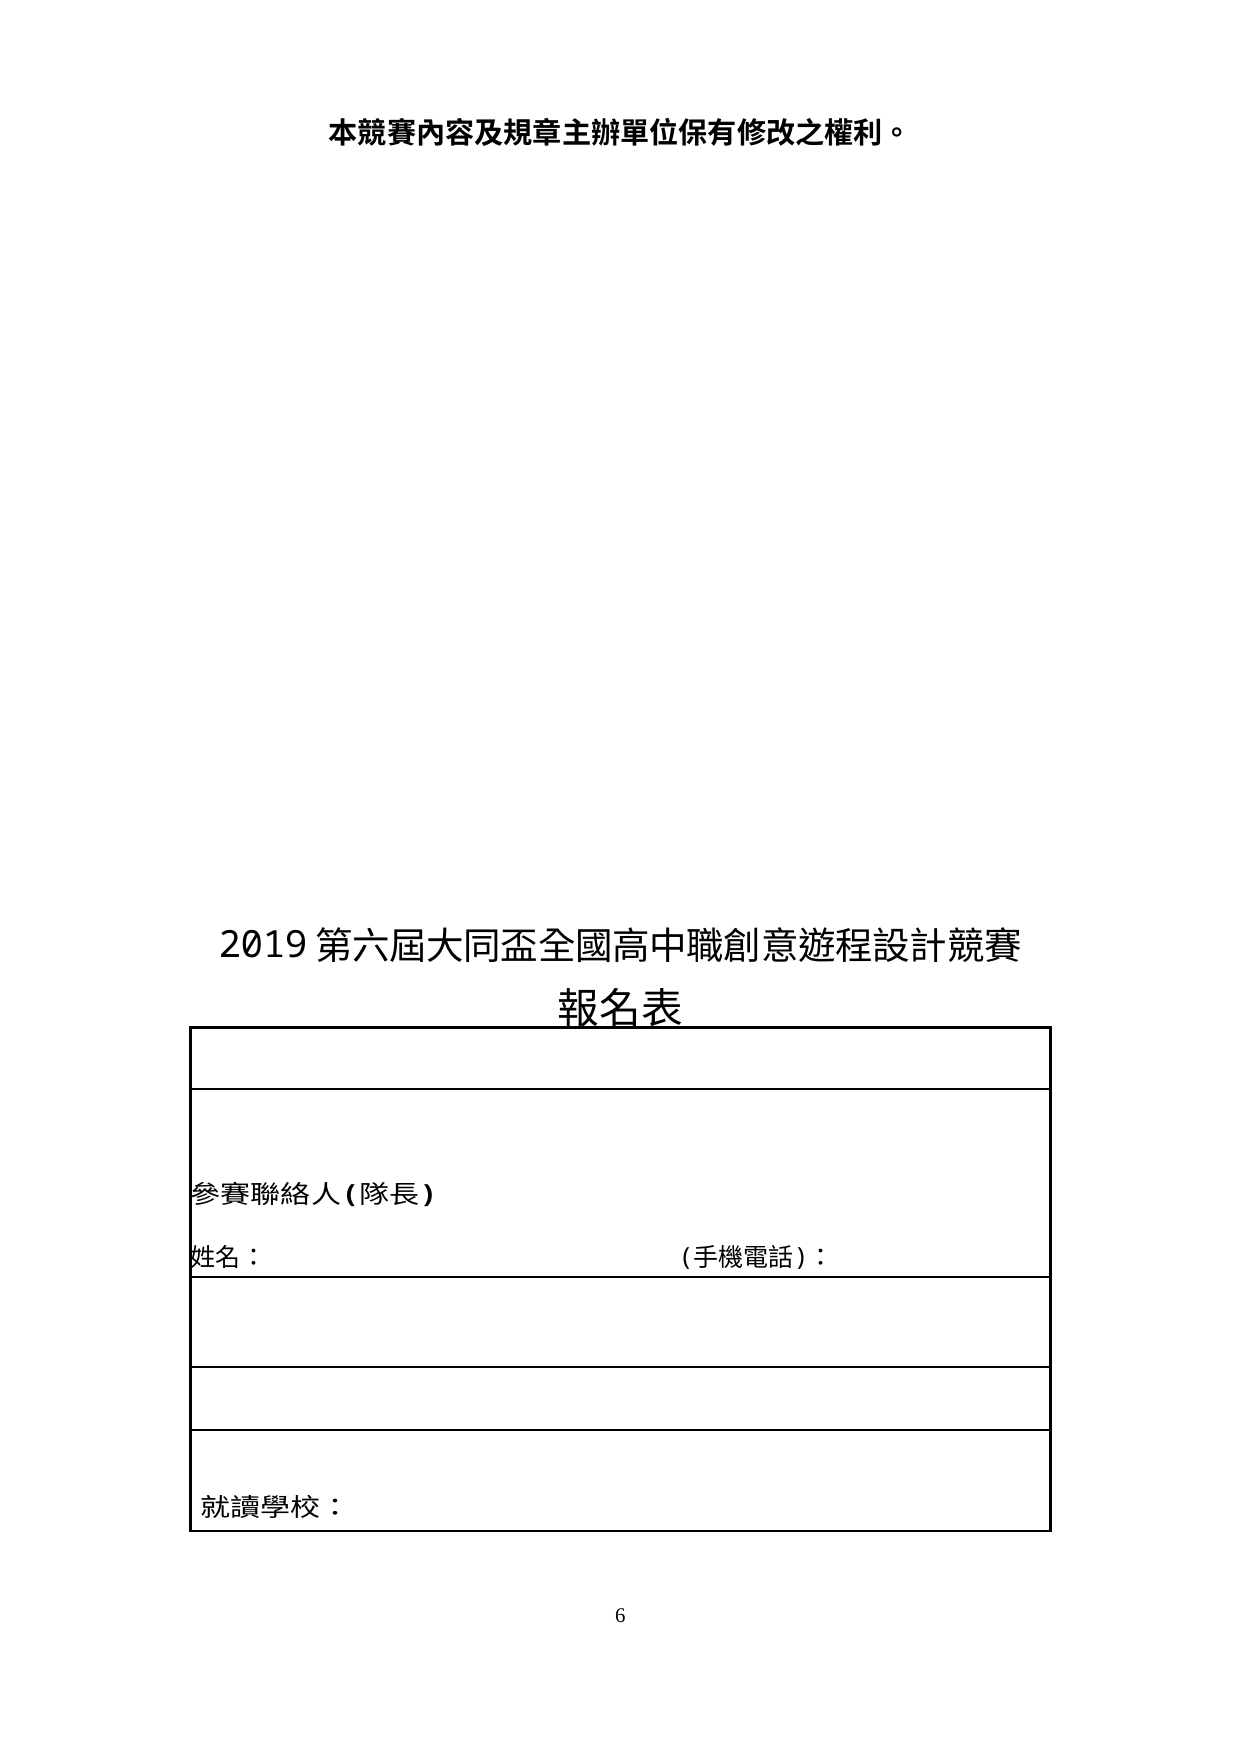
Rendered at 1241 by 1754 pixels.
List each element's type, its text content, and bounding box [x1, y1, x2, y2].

text 報名表 [187, 964, 1053, 1026]
text 本競賽內容及規章主辦單位保有修改之權利。 [187, 89, 1053, 151]
table_cell 參賽聯絡人(隊長) 姓名： (手機電話)： [192, 1090, 1049, 1276]
table_cell 通訊住址： [192, 1278, 1049, 1366]
text 2019第六屆大同盃全國高中職創意遊程設計競賽 [187, 901, 1053, 964]
table_cell 就讀學校： 就讀系科： [192, 1431, 1049, 1530]
table_cell E-mail： [192, 1368, 1049, 1429]
table_header 作品名稱： [192, 1029, 1049, 1088]
